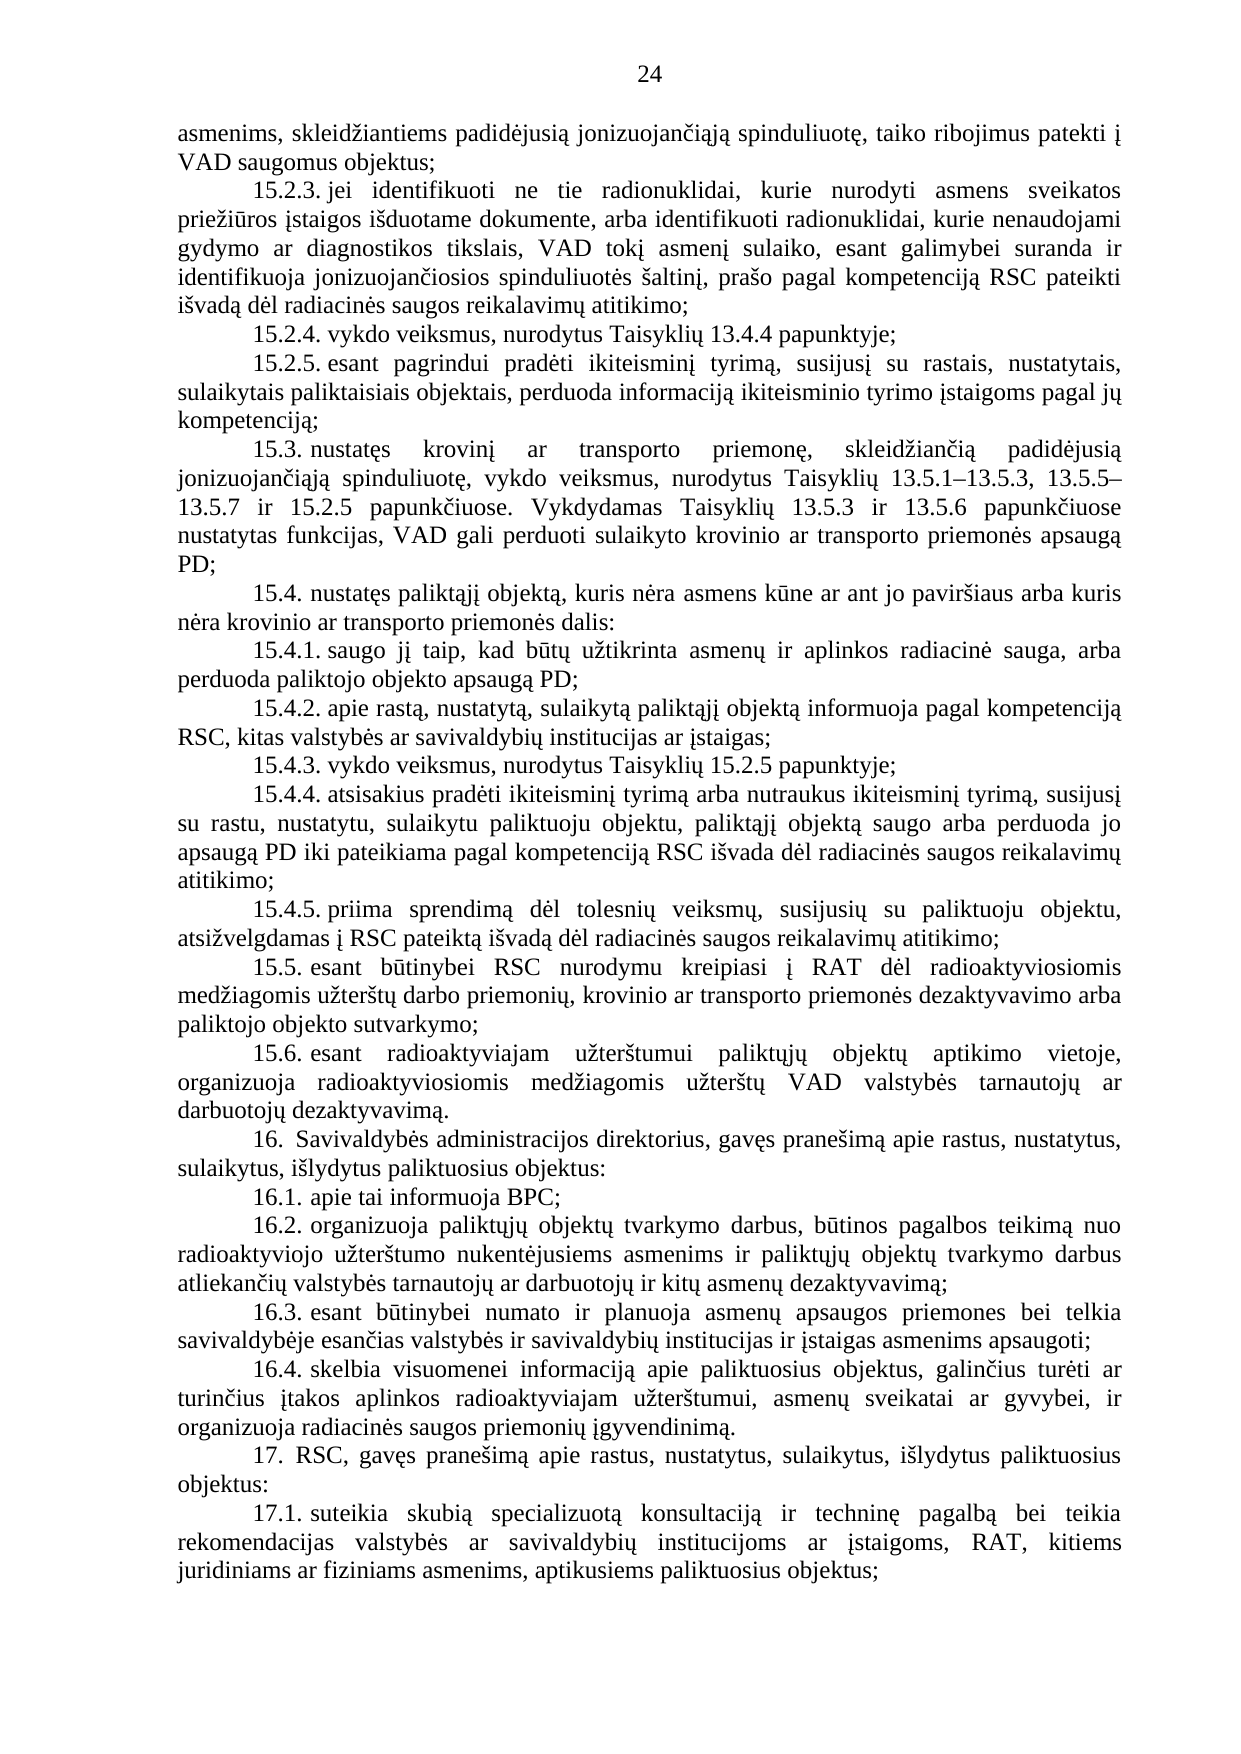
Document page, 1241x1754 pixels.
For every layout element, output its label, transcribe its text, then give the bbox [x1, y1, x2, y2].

text 15.4.1. saugo jį taip, kad būtų užtikrinta asmenų ir aplinkos radiacinė sauga, arba perduoda paliktojo objekto apsaugą PD; [177, 636, 1122, 693]
text 16.3. esant būtinybei numato ir planuoja asmenų apsaugos priemones bei telkia savivaldybėje esančias valstybės ir savivaldybių institucijas ir įstaigas asmenims apsaugoti; [177, 1297, 1122, 1354]
text 15.4.5. priima sprendimą dėl tolesnių veiksmų, susijusių su paliktuoju objektu, atsižvelgdamas į RSC pateiktą išvadą dėl radiacinės saugos reikalavimų atitikimo; [177, 894, 1122, 952]
text 16.4. skelbia visuomenei informaciją apie paliktuosius objektus, galinčius turėti ar turinčius įtakos aplinkos radioaktyviajam užterštumui, asmenų sveikatai ar gyvybei, ir organizuoja radiacinės saugos priemonių įgyvendinimą. [177, 1354, 1122, 1441]
text 15.4.2. apie rastą, nustatytą, sulaikytą paliktąjį objektą informuoja pagal kompetenciją RSC, kitas valstybės ar savivaldybių institucijas ar įstaigas; [177, 693, 1122, 751]
text 17. RSC, gavęs pranešimą apie rastus, nustatytus, sulaikytus, išlydytus paliktuosius objektus: [177, 1441, 1122, 1498]
text 15.3. nustatęs krovinį ar transporto priemonę, skleidžiančią padidėjusią jonizuojančiąją spinduliuotę, vykdo veiksmus, nurodytus Taisyklių 13.5.1–13.5.3, 13.5.5–13.5.7 ir 15.2.5 papunkčiuose. Vykdydamas Taisyklių 13.5.3 ir 13.5.6 papunkčiuose nustatytas funkcijas, VAD gali perduoti sulaikyto krovinio ar transporto priemonės apsaugą PD; [177, 434, 1122, 578]
text 15.6. esant radioaktyviajam užterštumui paliktųjų objektų aptikimo vietoje, organizuoja radioaktyviosiomis medžiagomis užterštų VAD valstybės tarnautojų ar darbuotojų dezaktyvavimą. [177, 1038, 1122, 1124]
text 15.4. nustatęs paliktąjį objektą, kuris nėra asmens kūne ar ant jo paviršiaus arba kuris nėra krovinio ar transporto priemonės dalis: [177, 578, 1122, 636]
text 17.1. suteikia skubią specializuotą konsultaciją ir techninę pagalbą bei teikia rekomendacijas valstybės ar savivaldybių institucijoms ar įstaigoms, RAT, kitiems juridiniams ar fiziniams asmenims, aptikusiems paliktuosius objektus; [177, 1498, 1122, 1584]
text 15.4.4. atsisakius pradėti ikiteisminį tyrimą arba nutraukus ikiteisminį tyrimą, susijusį su rastu, nustatytu, sulaikytu paliktuoju objektu, paliktąjį objektą saugo arba perduoda jo apsaugą PD iki pateikiama pagal kompetenciją RSC išvada dėl radiacinės saugos reikalavimų atitikimo; [177, 779, 1122, 894]
text 15.2.5. esant pagrindui pradėti ikiteisminį tyrimą, susijusį su rastais, nustatytais, sulaikytais paliktaisiais objektais, perduoda informaciją ikiteisminio tyrimo įstaigoms pagal jų kompetenciją; [177, 348, 1122, 434]
text 15.2.4. vykdo veiksmus, nurodytus Taisyklių 13.4.4 papunktyje; [177, 319, 1122, 348]
text 15.4.3. vykdo veiksmus, nurodytus Taisyklių 15.2.5 papunktyje; [177, 751, 1122, 779]
text 16.1. apie tai informuoja BPC; [177, 1182, 1122, 1211]
text 15.5. esant būtinybei RSC nurodymu kreipiasi į RAT dėl radioaktyviosiomis medžiagomis užterštų darbo priemonių, krovinio ar transporto priemonės dezaktyvavimo arba paliktojo objekto sutvarkymo; [177, 952, 1122, 1038]
text 15.2.3. jei identifikuoti ne tie radionuklidai, kurie nurodyti asmens sveikatos priežiūros įstaigos išduotame dokumente, arba identifikuoti radionuklidai, kurie nenaudojami gydymo ar diagnostikos tikslais, VAD tokį asmenį sulaiko, esant galimybei suranda ir identifikuoja jonizuojančiosios spinduliuotės šaltinį, prašo pagal kompetenciją RSC pateikti išvadą dėl radiacinės saugos reikalavimų atitikimo; [177, 176, 1122, 319]
text 16. Savivaldybės administracijos direktorius, gavęs pranešimą apie rastus, nustatytus, sulaikytus, išlydytus paliktuosius objektus: [177, 1124, 1122, 1182]
text 16.2. organizuoja paliktųjų objektų tvarkymo darbus, būtinos pagalbos teikimą nuo radioaktyviojo užterštumo nukentėjusiems asmenims ir paliktųjų objektų tvarkymo darbus atliekančių valstybės tarnautojų ar darbuotojų ir kitų asmenų dezaktyvavimą; [177, 1211, 1122, 1297]
text asmenims, skleidžiantiems padidėjusią jonizuojančiąją spinduliuotę, taiko ribojimus patekti į VAD saugomus objektus; [177, 118, 1122, 176]
